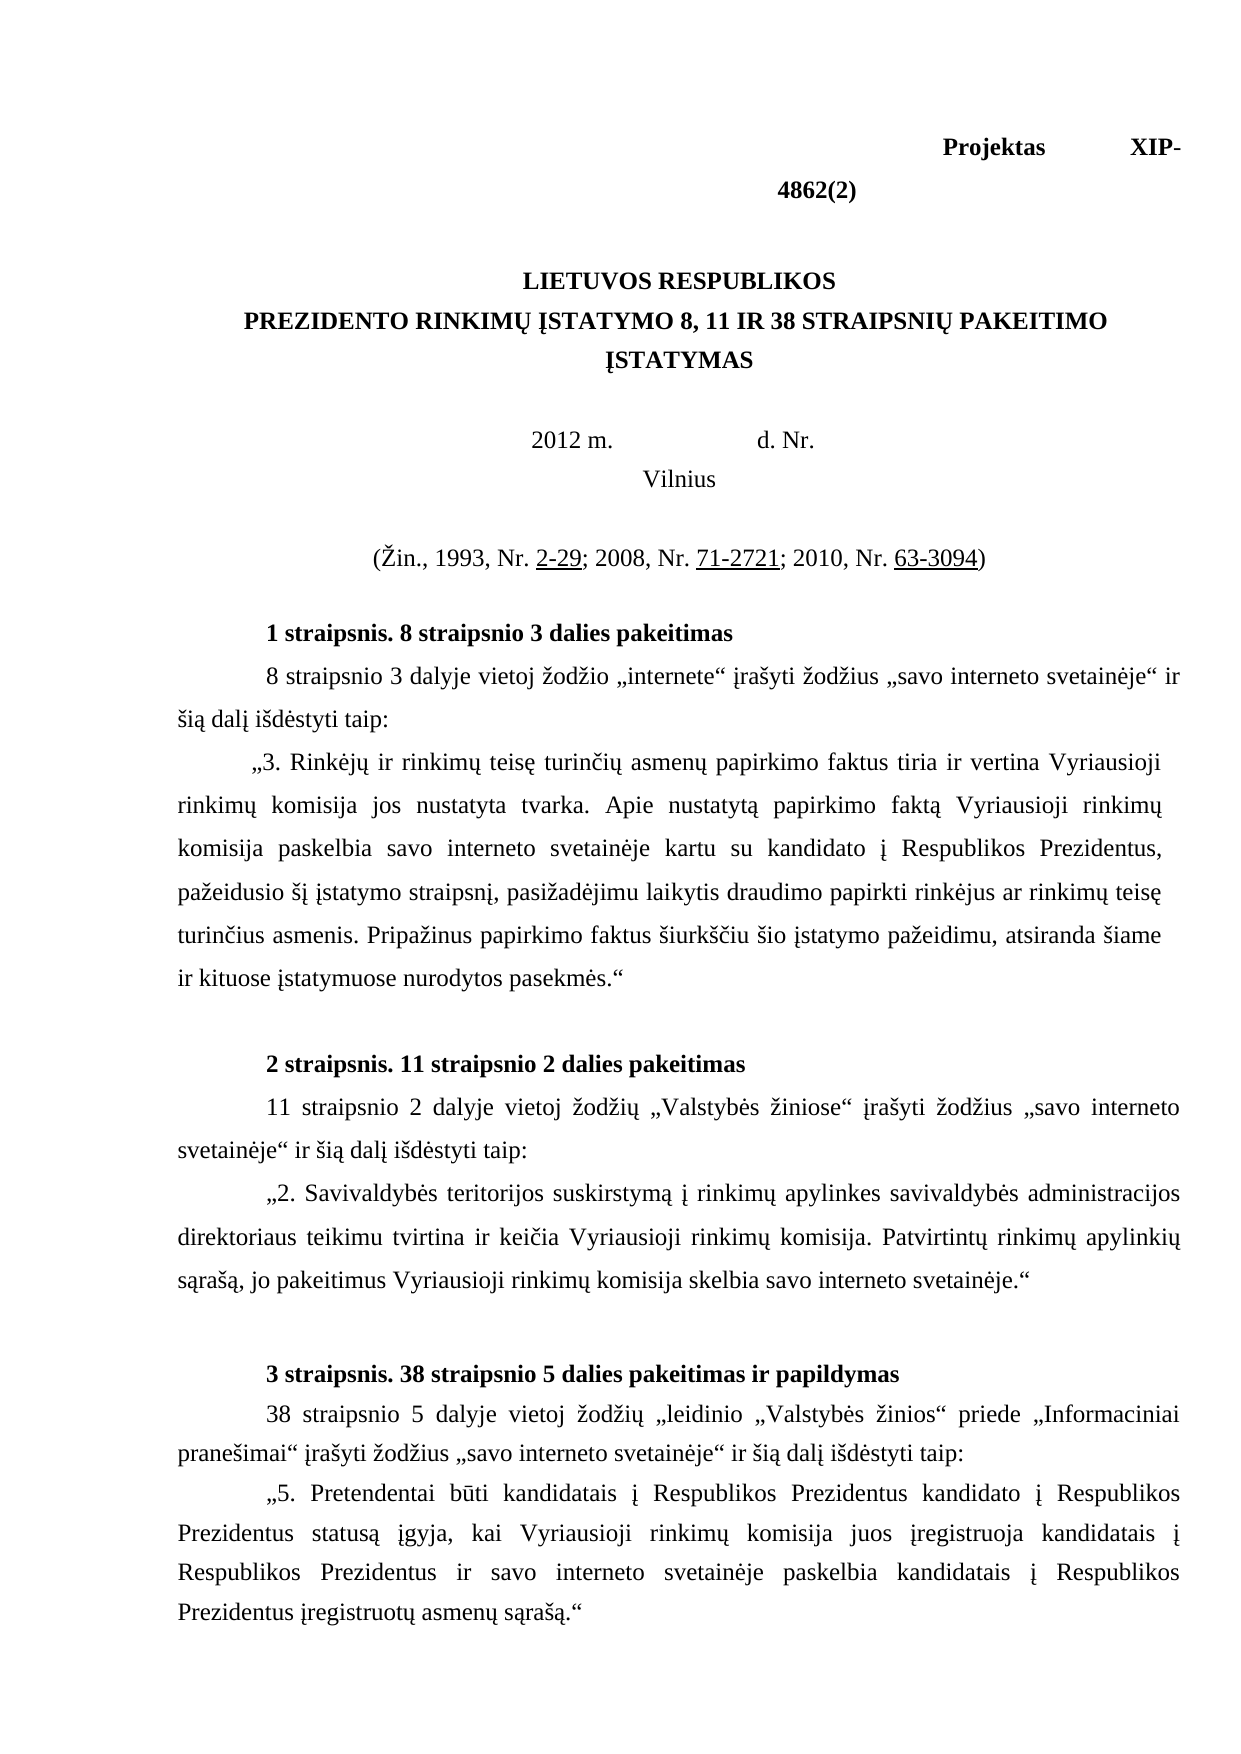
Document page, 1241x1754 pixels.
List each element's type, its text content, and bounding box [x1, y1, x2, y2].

text 2012 m. d. Nr. [177, 416, 1181, 456]
text ĮSTATYMAS [177, 337, 1181, 377]
text 8 straipsnio 3 dalyje vietoj žodžio „internete“ įrašyti žodžius „savo interneto svetainėje“ ir šią dalį išdėstyti taip: [177, 661, 1181, 733]
text Vilnius [177, 456, 1181, 496]
text „3. Rinkėjų ir rinkimų teisę turinčių asmenų papirkimo faktus tiria ir vertina Vyriausioji rinkimų komisija jos nustatyta tvarka. Apie nustatytą papirkimo faktą Vyriausioji rinkimų komisija paskelbia savo interneto svetainėje kartu su kandidato į Respublikos Prezidentus, pažeidusio šį įstatymo straipsnį, pasižadėjimu laikytis draudimo papirkti rinkėjus ar rinkimų teisę turinčius asmenis. Pripažinus papirkimo faktus šiurkščiu šio įstatymo pažeidimu, atsiranda šiame ir kituose įstatymuose nurodytos pasekmės.“ [177, 747, 1163, 992]
text 11 straipsnio 2 dalyje vietoj žodžių „Valstybės žiniose“ įrašyti žodžius „savo interneto svetainėje“ ir šią dalį išdėstyti taip: [177, 1092, 1181, 1164]
text „5. Pretendentai būti kandidatais į Respublikos Prezidentus kandidato į Respublikos Prezidentus statusą įgyja, kai Vyriausioji rinkimų komisija juos įregistruoja kandidatais į Respublikos Prezidentus ir savo interneto svetainėje paskelbia kandidatais į Respublikos Prezidentus įregistruotų asmenų sąrašą.“ [177, 1470, 1181, 1628]
text PREZIDENTO RINKIMŲ ĮSTATYMO 8, 11 IR 38 STRAIPSNIŲ PAKEITIMO [177, 298, 1181, 337]
text 2 straipsnis. 11 straipsnio 2 dalies pakeitimas [266, 1049, 1181, 1078]
text Projektas XIP-4862(2) [777, 132, 1181, 204]
text (Žin., 1993, Nr. 2-29; 2008, Nr. 71-2721; 2010, Nr. 63-3094) [177, 535, 1181, 575]
text LIETUVOS RESPUBLIKOS [177, 258, 1181, 298]
text 1 straipsnis. 8 straipsnio 3 dalies pakeitimas [266, 618, 1181, 647]
text 3 straipsnis. 38 straipsnio 5 dalies pakeitimas ir papildymas [177, 1351, 1181, 1391]
text „2. Savivaldybės teritorijos suskirstymą į rinkimų apylinkes savivaldybės administracijos direktoriaus teikimu tvirtina ir keičia Vyriausioji rinkimų komisija. Patvirtintų rinkimų apylinkių sąrašą, jo pakeitimus Vyriausioji rinkimų komisija skelbia savo interneto svetainėje.“ [177, 1178, 1181, 1293]
text 38 straipsnio 5 dalyje vietoj žodžių „leidinio „Valstybės žinios“ priede „Informaciniai pranešimai“ įrašyti žodžius „savo interneto svetainėje“ ir šią dalį išdėstyti taip: [177, 1391, 1181, 1470]
